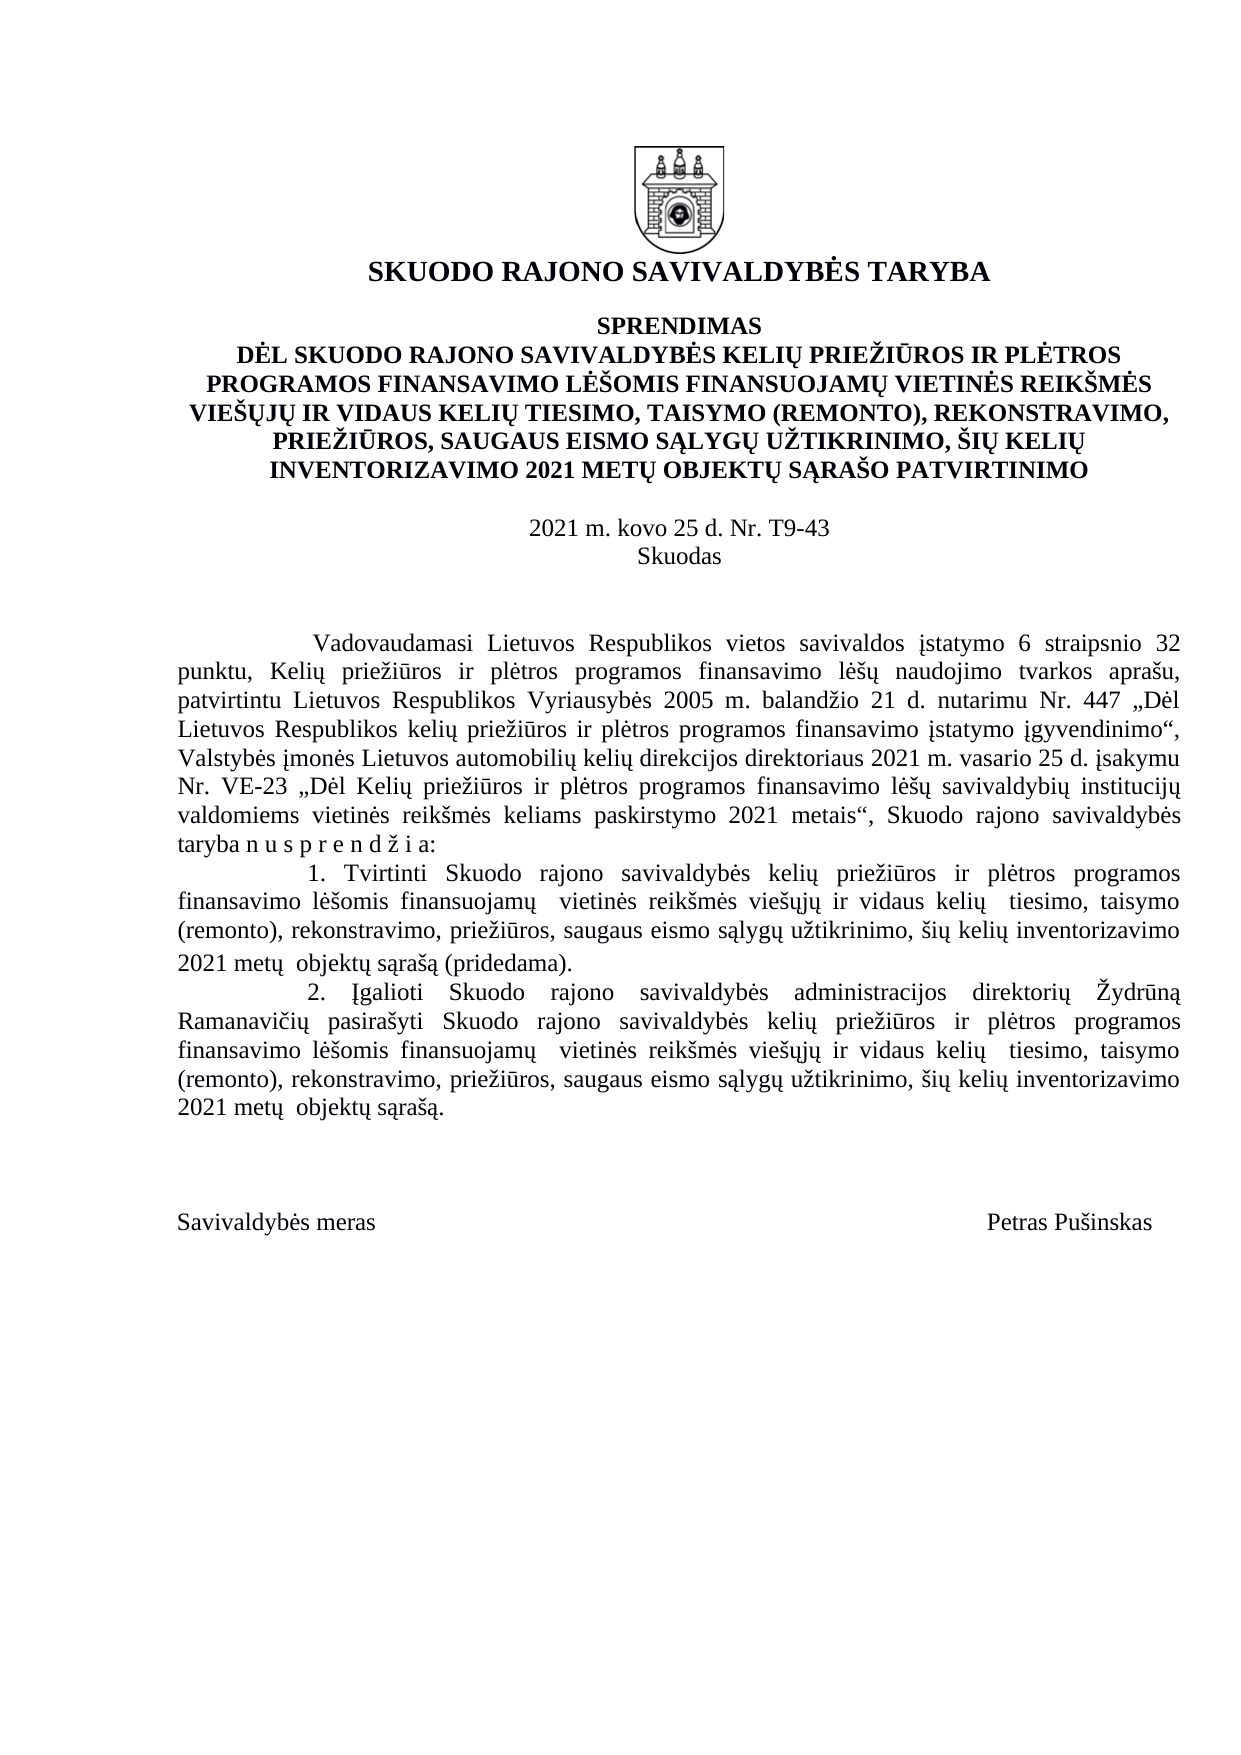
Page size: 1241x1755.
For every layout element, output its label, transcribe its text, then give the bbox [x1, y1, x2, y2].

text SKUODO RAJONO SAVIVALDYBĖS TARYBA [177, 254, 1181, 287]
text 2. Įgalioti Skuodo rajono savivaldybės administracijos direktorių Žydrūną Ramanavičių pasirašyti Skuodo rajono savivaldybės kelių priežiūros ir plėtros programos finansavimo lėšomis finansuojamų vietinės reikšmės viešųjų ir vidaus kelių tiesimo, taisymo (remonto), rekonstravimo, priežiūros, saugaus eismo sąlygų užtikrinimo, šių kelių inventorizavimo 2021 metų objektų sąrašą. [177, 977, 1181, 1121]
text DĖL SKUODO RAJONO SAVIVALDYBĖS KELIŲ PRIEŽIŪROS IR PLĖTROS PROGRAMOS FINANSAVIMO LĖŠOMIS FINANSUOJAMŲ VIETINĖS REIKŠMĖS VIEŠŲJŲ IR VIDAUS KELIŲ TIESIMO, TAISYMO (REMONTO), REKONSTRAVIMO, PRIEŽIŪROS, SAUGAUS EISMO SĄLYGŲ UŽTIKRINIMO, ŠIŲ KELIŲ INVENTORIZAVIMO 2021 METŲ OBJEKTŲ SĄRAŠO PATVIRTINIMO [177, 340, 1181, 484]
text SPRENDIMAS [177, 311, 1181, 340]
text Savivaldybės meras Petras Pušinskas [177, 1207, 1192, 1236]
text 1. Tvirtinti Skuodo rajono savivaldybės kelių priežiūros ir plėtros programos finansavimo lėšomis finansuojamų vietinės reikšmės viešųjų ir vidaus kelių tiesimo, taisymo (remonto), rekonstravimo, priežiūros, saugaus eismo sąlygų užtikrinimo, šių kelių inventorizavimo 2021 metų objektų sąrašą (pridedama). [177, 858, 1181, 977]
text Vadovaudamasi Lietuvos Respublikos vietos savivaldos įstatymo 6 straipsnio 32 punktu, Kelių priežiūros ir plėtros programos finansavimo lėšų naudojimo tvarkos aprašu, patvirtintu Lietuvos Respublikos Vyriausybės 2005 m. balandžio 21 d. nutarimu Nr. 447 „Dėl Lietuvos Respublikos kelių priežiūros ir plėtros programos finansavimo įstatymo įgyvendinimo“, Valstybės įmonės Lietuvos automobilių kelių direkcijos direktoriaus 2021 m. vasario 25 d. įsakymu Nr. VE-23 „Dėl Kelių priežiūros ir plėtros programos finansavimo lėšų savivaldybių institucijų valdomiems vietinės reikšmės keliams paskirstymo 2021 metais“, Skuodo rajono savivaldybės taryba n u s p r e n d ž i a: [177, 628, 1181, 858]
text 2021 m. kovo 25 d. Nr. T9-43 [177, 513, 1181, 541]
text Skuodas [177, 541, 1181, 570]
